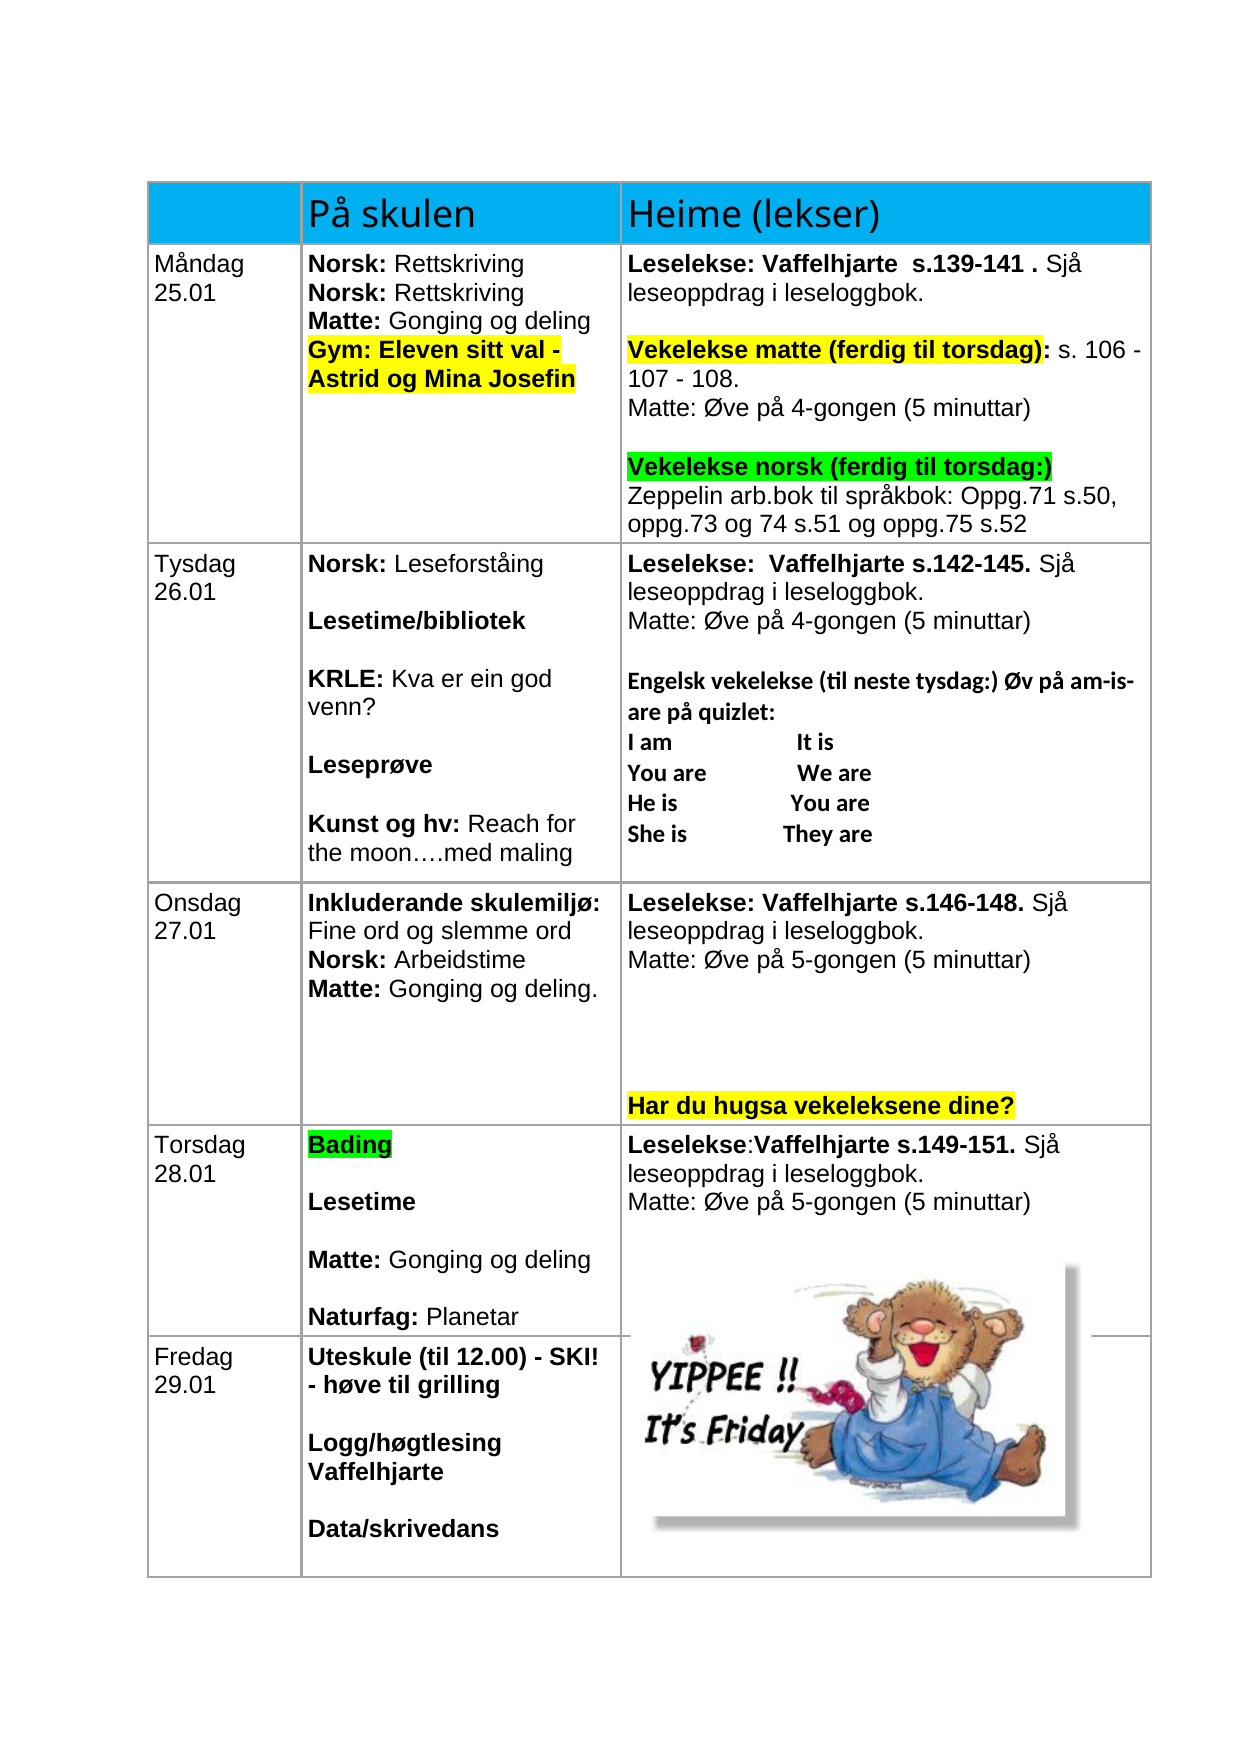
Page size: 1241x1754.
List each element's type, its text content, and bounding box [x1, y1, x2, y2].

table_cell Tysdag 26.01 [149, 544, 300, 881]
table_header På skulen [303, 183, 620, 243]
table_cell Leselekse: Vaffelhjarte s.146-148. Sjå leseoppdrag i leseloggbok. Matte: Øve på 5-gongen (5 minuttar) Har du hugsa vekeleksene dine? [622, 884, 1150, 1123]
table_cell Inkluderande skulemiljø: Fine ord og slemme ord Norsk: Arbeidstime Matte: Gonging og deling. [303, 884, 620, 1123]
table_header [149, 183, 300, 243]
table_cell Fredag 29.01 [149, 1337, 300, 1576]
table_cell Torsdag 28.01 [149, 1126, 300, 1335]
table_cell Leselekse: Vaffelhjarte s.139-141 . Sjå leseoppdrag i leseloggbok. Vekelekse matte (ferdig til torsdag): s. 106 - 107 - 108. Matte: Øve på 4-gongen (5 minuttar) Vekelekse norsk (ferdig til torsdag:) Zeppelin arb.bok til språkbok: Oppg.71 s.50, oppg.73 og 74 s.51 og oppg.75 s.52 [622, 245, 1150, 542]
table_cell Norsk: Rettskriving Norsk: Rettskriving Matte: Gonging og deling Gym: Eleven sitt val - Astrid og Mina Josefin [303, 245, 620, 542]
table_cell Leselekse:Vaffelhjarte s.149-151. Sjå leseoppdrag i leseloggbok. Matte: Øve på 5-gongen (5 minuttar) [622, 1126, 1150, 1335]
table_cell Måndag 25.01 [149, 245, 300, 542]
table_cell Norsk: Leseforståing Lesetime/bibliotek KRLE: Kva er ein god venn? Leseprøve Kunst og hv: Reach for the moon….med maling [303, 544, 620, 881]
table_cell Leselekse: Vaffelhjarte s.142-145. Sjå leseoppdrag i leseloggbok. Matte: Øve på 4-gongen (5 minuttar) Engelsk vekelekse (til neste tysdag:) Øv på am-is-are på quizlet: I am It is You are We are He is You are She is They are [622, 544, 1150, 881]
table_cell Bading Lesetime Matte: Gonging og deling Naturfag: Planetar [303, 1126, 620, 1335]
table_cell Uteskule (til 12.00) - SKI! - høve til grilling Logg/høgtlesing Vaffelhjarte Data/skrivedans [303, 1337, 620, 1576]
picture [630, 1241, 1092, 1543]
table_header Heime (lekser) [622, 183, 1150, 243]
table_cell Onsdag 27.01 [149, 884, 300, 1123]
table_cell [622, 1337, 1150, 1576]
